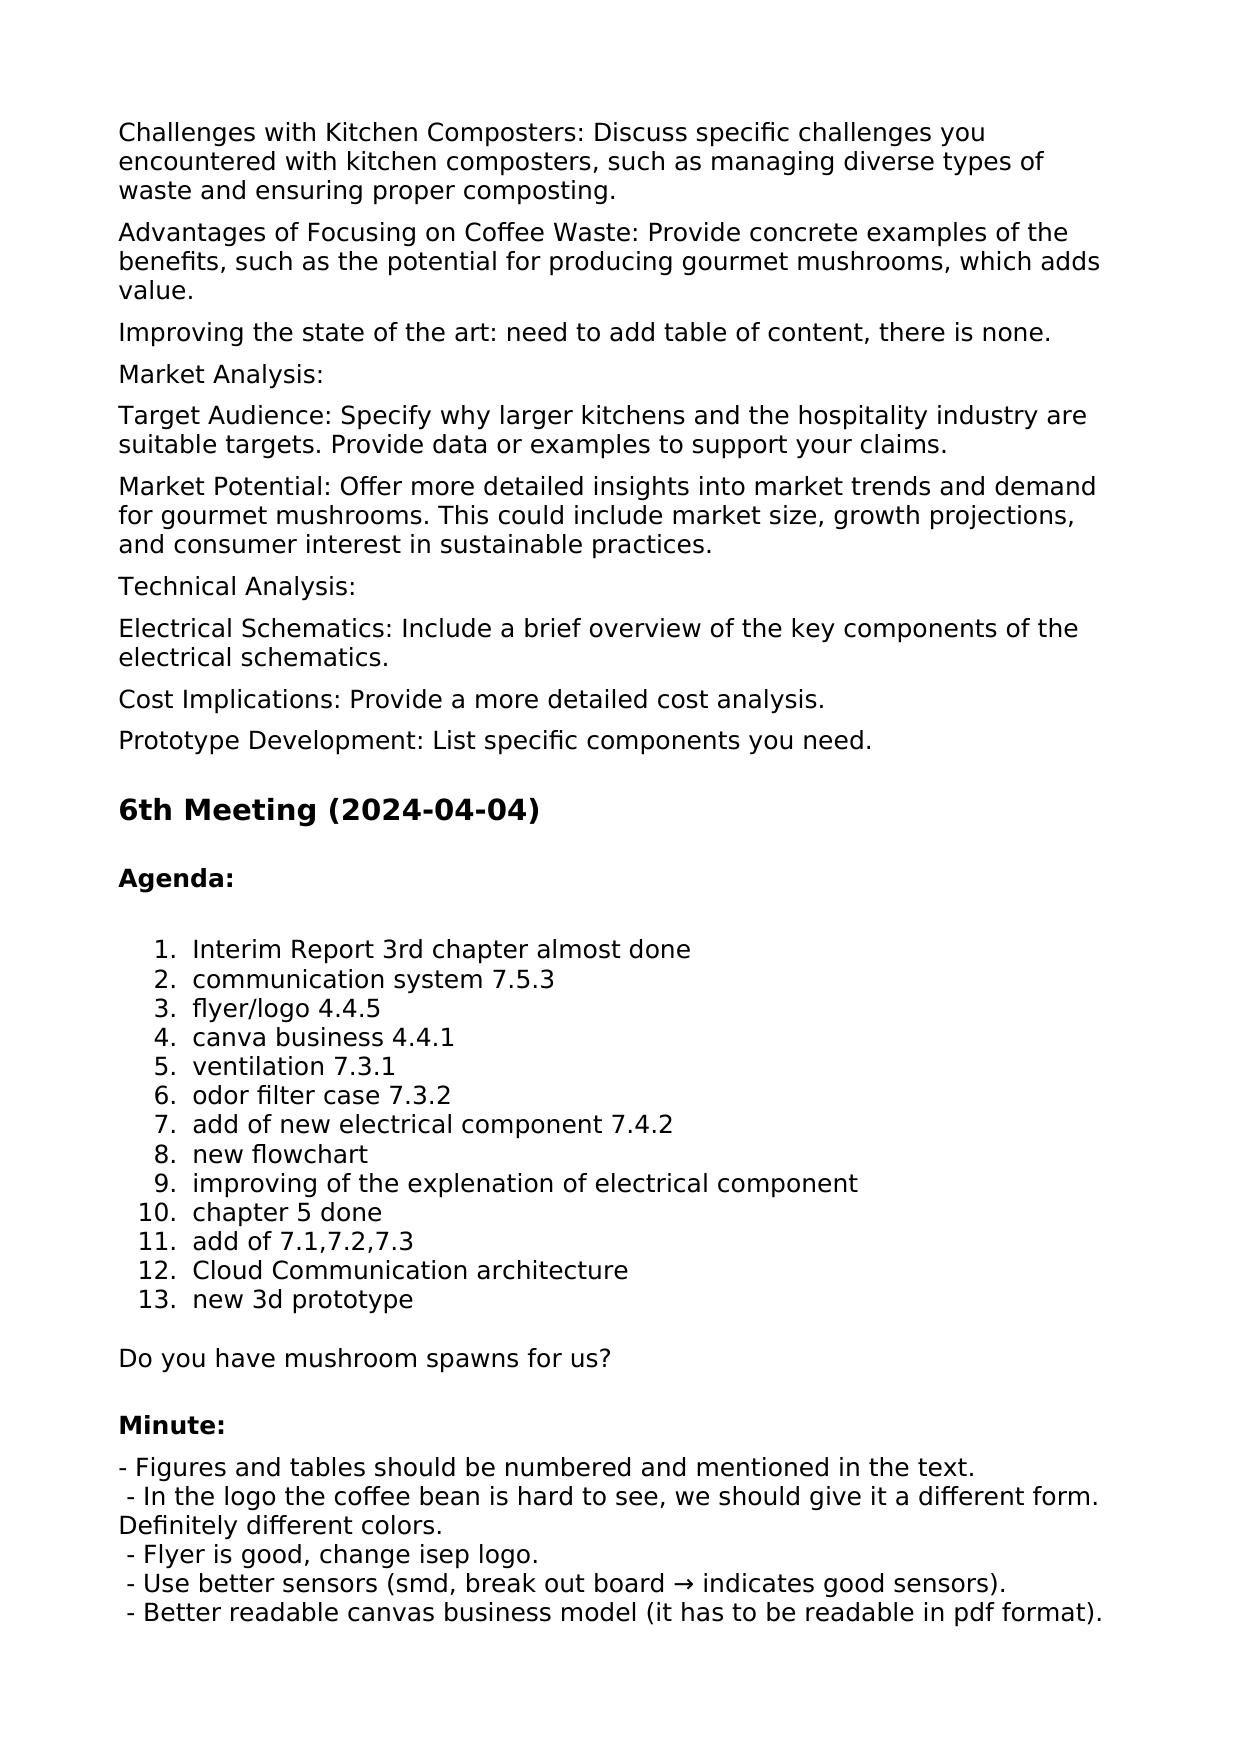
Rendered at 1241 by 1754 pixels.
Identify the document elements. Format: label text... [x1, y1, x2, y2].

text Technical Analysis: [118, 572, 1122, 601]
list add of new electrical component 7.4.2 [177, 1111, 1122, 1140]
list communication system 7.5.3 [177, 965, 1122, 994]
subtitle 6th Meeting (2024-04-04) [118, 793, 1122, 827]
text Electrical Schematics: Include a brief overview of the key components of the electrical schematics. [118, 614, 1122, 672]
list Cloud Communication architecture [177, 1257, 1122, 1286]
text Challenges with Kitchen Composters: Discuss specific challenges you encountered with kitchen composters, such as managing diverse types of waste and ensuring proper composting. [118, 118, 1122, 206]
text Market Potential: Offer more detailed insights into market trends and demand for gourmet mushrooms. This could include market size, growth projections, and consumer interest in sustainable practices. [118, 472, 1122, 560]
list ventilation 7.3.1 [177, 1052, 1122, 1082]
text - Figures and tables should be numbered and mentioned in the text. - In the logo the coffee bean is hard to see, we should give it a different form. Definitely different colors. - Flyer is good, change isep logo. - Use better sensors (smd, break out board → indicates good sensors). - Better readable canvas business model (it has to be readable in pdf format). [118, 1453, 1122, 1628]
list new 3d prototype [177, 1286, 1122, 1315]
list new flowchart [177, 1140, 1122, 1169]
subtitle Agenda: [118, 864, 1122, 894]
list odor filter case 7.3.2 [177, 1082, 1122, 1111]
list add of 7.1,7.2,7.3 [177, 1227, 1122, 1257]
list Interim Report 3rd chapter almost done [177, 936, 1122, 965]
text Advantages of Focusing on Coffee Waste: Provide concrete examples of the benefits, such as the potential for producing gourmet mushrooms, which adds value. [118, 218, 1122, 306]
list flyer/logo 4.4.5 [177, 994, 1122, 1023]
subtitle Minute: [118, 1411, 1122, 1440]
text Cost Implications: Provide a more detailed cost analysis. [118, 685, 1122, 714]
list canva business 4.4.1 [177, 1023, 1122, 1052]
text Market Analysis: [118, 360, 1122, 389]
list chapter 5 done [177, 1198, 1122, 1227]
text Improving the state of the art: need to add table of content, there is none. [118, 318, 1122, 347]
text Prototype Development: List specific components you need. [118, 726, 1122, 756]
text Target Audience: Specify why larger kitchens and the hospitality industry are suitable targets. Provide data or examples to support your claims. [118, 401, 1122, 460]
list improving of the explenation of electrical component [177, 1169, 1122, 1198]
text Do you have mushroom spawns for us? [118, 1344, 1122, 1373]
